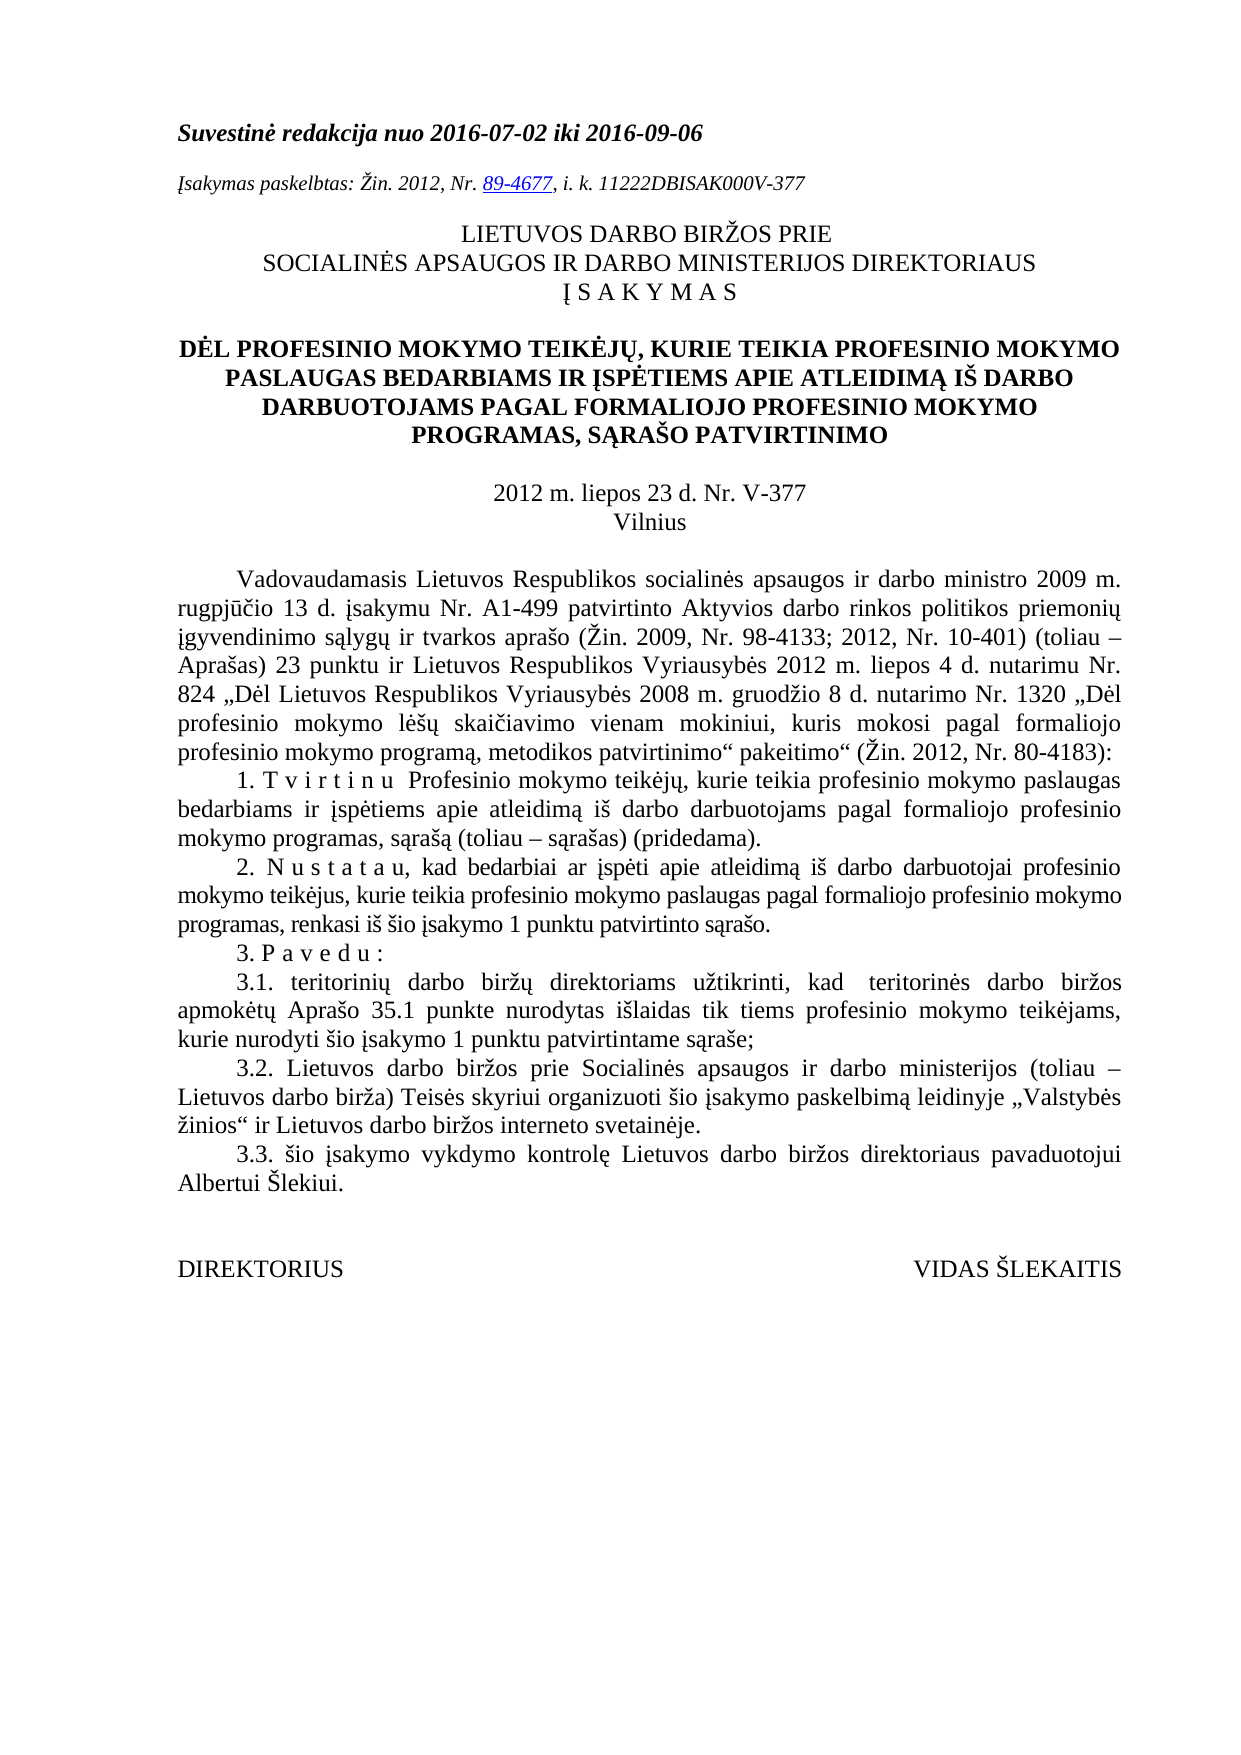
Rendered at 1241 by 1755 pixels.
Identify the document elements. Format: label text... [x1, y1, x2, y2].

text 1. Tvirtinu Profesinio mokymo teikėjų, kurie teikia profesinio mokymo paslaugas bedarbiams ir įspėtiems apie atleidimą iš darbo darbuotojams pagal formaliojo profesinio mokymo programas, sąrašą (toliau – sąrašas) (pridedama). [177, 765, 1122, 852]
text 3.2. Lietuvos darbo biržos prie Socialinės apsaugos ir darbo ministerijos (toliau – Lietuvos darbo birža) Teisės skyriui organizuoti šio įsakymo paskelbimą leidinyje „Valstybės žinios“ ir Lietuvos darbo biržos interneto svetainėje. [177, 1053, 1122, 1139]
text socialinės apsaugos ir darbo ministerijos DIREKTORIAUS [177, 248, 1122, 277]
text 3.1. teritorinių darbo biržų direktoriams užtikrinti, kad teritorinės darbo biržos apmokėtų Aprašo 35.1 punkte nurodytas išlaidas tik tiems profesinio mokymo teikėjams, kurie nurodyti šio įsakymo 1 punktu patvirtintame sąraše; [177, 967, 1122, 1053]
text Suvestinė redakcija nuo 2016-07-02 iki 2016-09-06 [177, 118, 1122, 147]
text 2. Nustatau, kad bedarbiai ar įspėti apie atleidimą iš darbo darbuotojai profesinio mokymo teikėjus, kurie teikia profesinio mokymo paslaugas pagal formaliojo profesinio mokymo programas, renkasi iš šio įsakymo 1 punktu patvirtinto sąrašo. [177, 852, 1122, 938]
text DĖL Profesinio mokymo teikėjų, kurie teikia profesinio mokymo paslaugas bedarbiams ir įspėtiems apie atleidimą iš darbo darbuotojams pagal formaliojo profesinio mokymo programas, sąrašo patvirtinimo [177, 334, 1122, 449]
text Direktorius Vidas Šlekaitis [177, 1254, 1122, 1283]
text LIETUVOS DARBO BIRŽOS prie [177, 219, 1122, 248]
text 3.3. šio įsakymo vykdymo kontrolę Lietuvos darbo biržos direktoriaus pavaduotojui Albertui Šlekiui. [177, 1139, 1122, 1197]
text Vadovaudamasis Lietuvos Respublikos socialinės apsaugos ir darbo ministro 2009 m. rugpjūčio 13 d. įsakymu Nr. A1-499 patvirtinto Aktyvios darbo rinkos politikos priemonių įgyvendinimo sąlygų ir tvarkos aprašo (Žin. 2009, Nr. 98-4133; 2012, Nr. 10-401) (toliau – Aprašas) 23 punktu ir Lietuvos Respublikos Vyriausybės 2012 m. liepos 4 d. nutarimu Nr. 824 „Dėl Lietuvos Respublikos Vyriausybės 2008 m. gruodžio 8 d. nutarimo Nr. 1320 „Dėl profesinio mokymo lėšų skaičiavimo vienam mokiniui, kuris mokosi pagal formaliojo profesinio mokymo programą, metodikos patvirtinimo“ pakeitimo“ (Žin. 2012, Nr. 80-4183): [177, 564, 1122, 765]
text 3. Pavedu: [177, 938, 1122, 967]
text 2012 m. liepos 23 d. Nr. V-377 [177, 478, 1122, 507]
text Vilnius [177, 507, 1122, 535]
text Į S A K Y M A S [177, 277, 1122, 305]
text Įsakymas paskelbtas: Žin. 2012, Nr. 89-4677, i. k. 11222DBISAK000V-377 [177, 171, 1122, 195]
